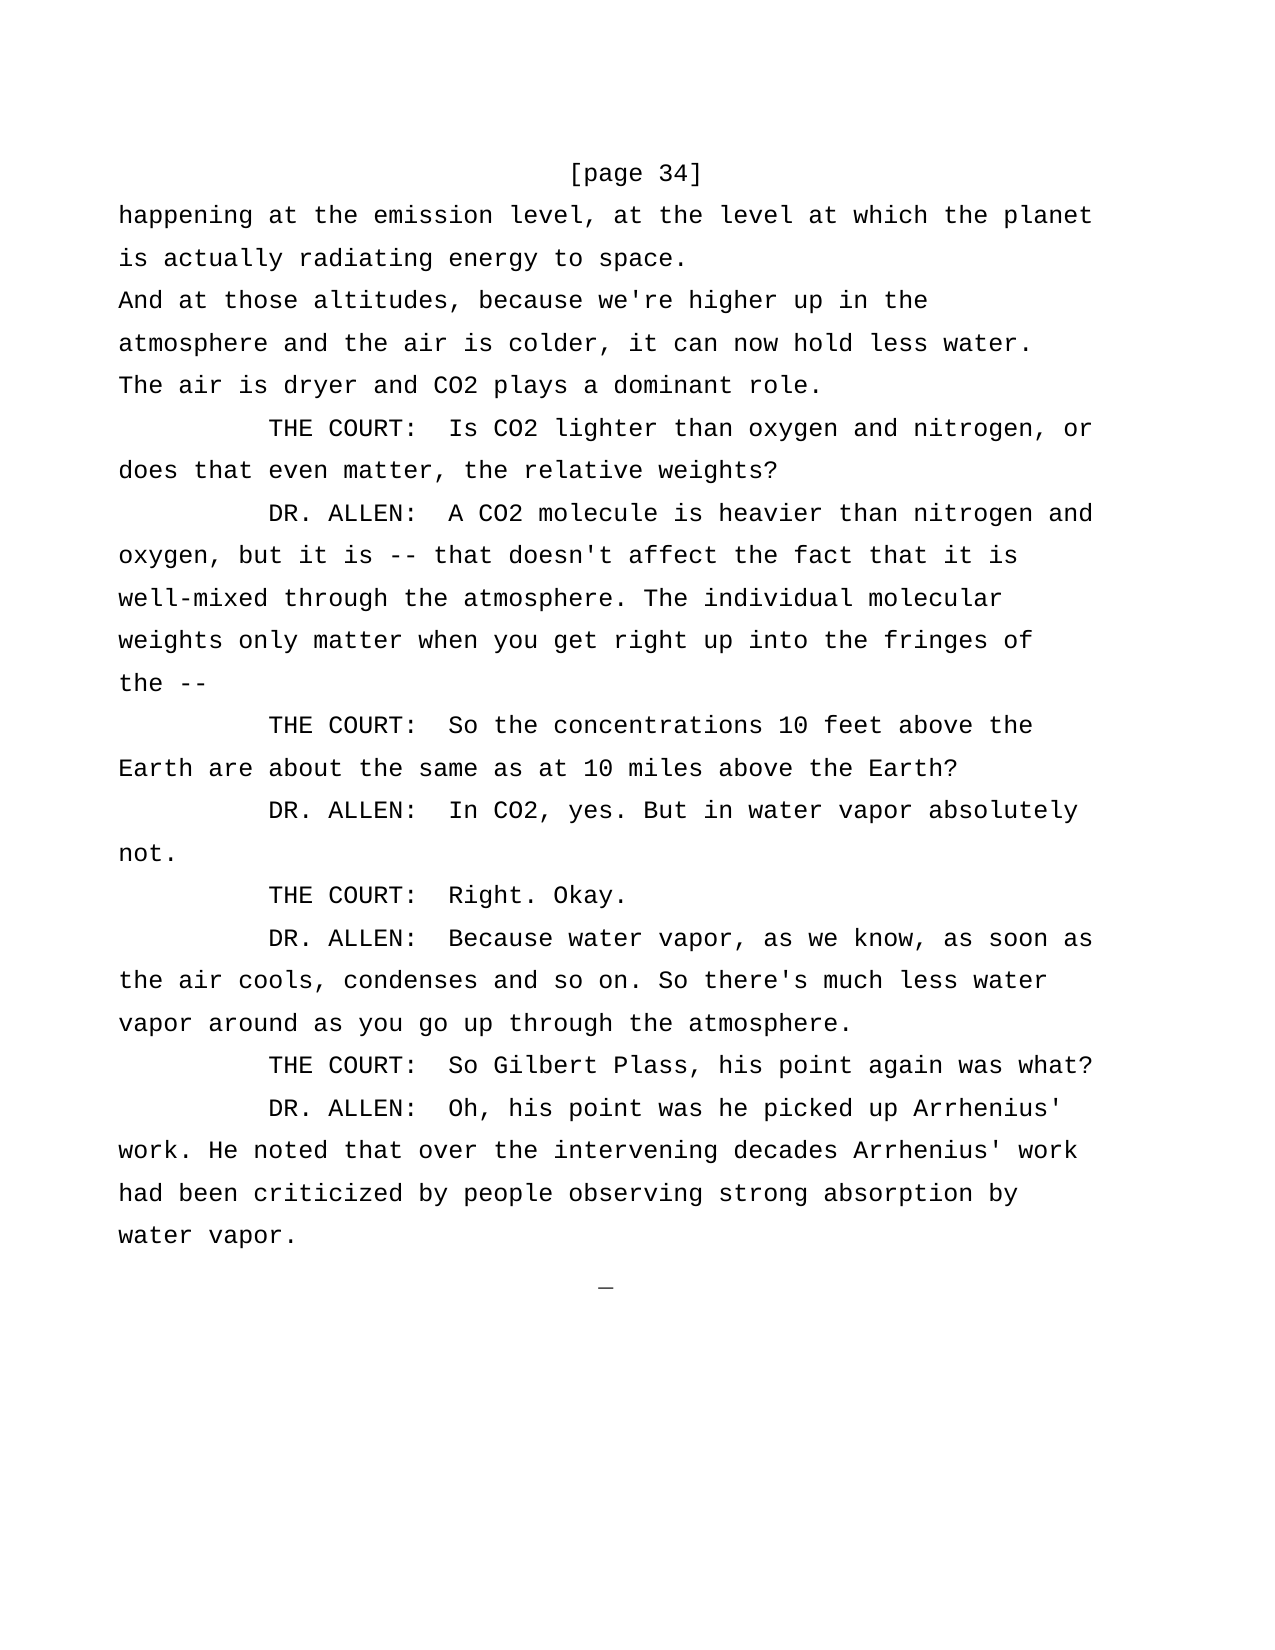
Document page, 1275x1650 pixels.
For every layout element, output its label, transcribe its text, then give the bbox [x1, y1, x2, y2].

text THE COURT: So Gilbert Plass, his point again was what? [118, 1053, 1157, 1081]
text happening at the emission level, at the level at which the planet [118, 203, 1157, 231]
text DR. ALLEN: Because water vapor, as we know, as soon as [118, 926, 1157, 954]
text oxygen, but it is -- that doesn't affect the fact that it is [118, 543, 1157, 571]
text does that even matter, the relative weights? [118, 458, 1157, 486]
text water vapor. [118, 1223, 1157, 1251]
text DR. ALLEN: In CO2, yes. But in water vapor absolutely [118, 798, 1157, 826]
text THE COURT: Right. Okay. [118, 883, 1157, 911]
text THE COURT: So the concentrations 10 feet above the [118, 713, 1157, 741]
text work. He noted that over the intervening decades Arrhenius' work [118, 1138, 1157, 1166]
text DR. ALLEN: A CO2 molecule is heavier than nitrogen and [118, 501, 1157, 529]
text the air cools, condenses and so on. So there's much less water [118, 968, 1157, 996]
text had been criticized by people observing strong absorption by [118, 1181, 1157, 1209]
text Earth are about the same as at 10 miles above the Earth? [118, 756, 1157, 784]
text DR. ALLEN: Oh, his point was he picked up Arrhenius' [118, 1096, 1157, 1124]
text the -- [118, 671, 1157, 699]
text The air is dryer and CO2 plays a dominant role. [118, 373, 1157, 401]
text vapor around as you go up through the atmosphere. [118, 1011, 1157, 1039]
text weights only matter when you get right up into the fringes of [118, 628, 1157, 656]
text well-mixed through the atmosphere. The individual molecular [118, 586, 1157, 614]
text [page 34] [118, 161, 1157, 189]
text is actually radiating energy to space. [118, 246, 1157, 274]
text THE COURT: Is CO2 lighter than oxygen and nitrogen, or [118, 416, 1157, 444]
text atmosphere and the air is colder, it can now hold less water. [118, 331, 1157, 359]
text _ [118, 1266, 1157, 1294]
text And at those altitudes, because we're higher up in the [118, 288, 1157, 316]
text not. [118, 841, 1157, 869]
